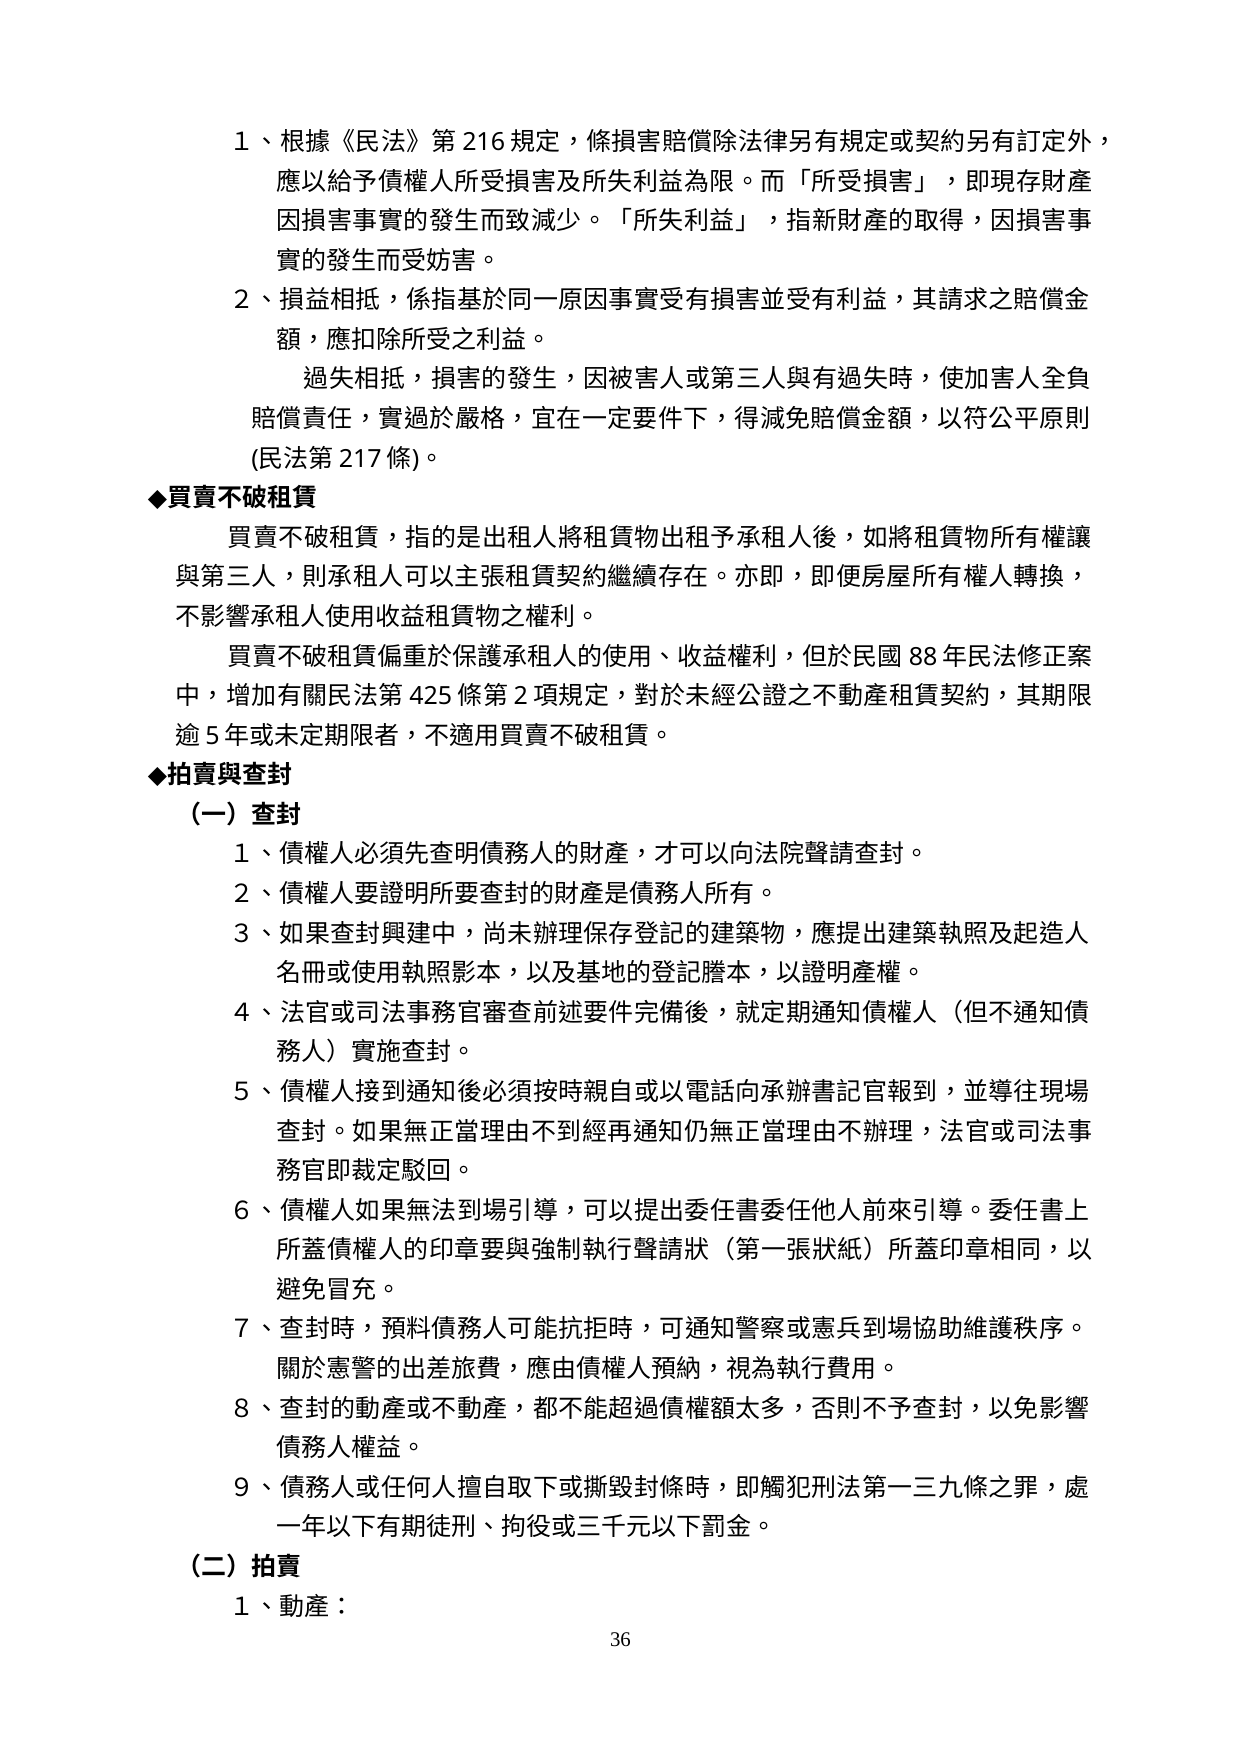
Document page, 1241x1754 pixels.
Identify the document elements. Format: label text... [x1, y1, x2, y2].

text １、根據《民法》第216規定，條損害賠償除法律另有規定或契約另有訂定外，應以給予債權人所受損害及所失利益為限。而「所受損害」，即現存財產因損害事實的發生而致減少。「所失利益」，指新財產的取得，因損害事實的發生而受妨害。 [229, 118, 1092, 276]
text １、動產： [229, 1583, 1092, 1622]
text ４、法官或司法事務官審查前述要件完備後，就定期通知債權人（但不通知債務人）實施查封。 [229, 989, 1092, 1068]
text ６、債權人如果無法到場引導，可以提出委任書委任他人前來引導。委任書上所蓋債權人的印章要與強制執行聲請狀（第一張狀紙）所蓋印章相同，以避免冒充。 [229, 1187, 1092, 1306]
text （一）查封 [177, 791, 1092, 831]
text （二）拍賣 [177, 1543, 1092, 1583]
text ７、查封時，預料債務人可能抗拒時，可通知警察或憲兵到場協助維護秩序。關於憲警的出差旅費，應由債權人預納，視為執行費用。 [229, 1306, 1092, 1385]
text ９、債務人或任何人擅自取下或撕毀封條時，即觸犯刑法第一三九條之罪，處一年以下有期徒刑、拘役或三千元以下罰金。 [229, 1464, 1092, 1543]
text ２、債權人要證明所要查封的財產是債務人所有。 [229, 870, 1092, 910]
text 買賣不破租賃，指的是出租人將租賃物出租予承租人後，如將租賃物所有權讓與第三人，則承租人可以主張租賃契約繼續存在。亦即，即便房屋所有權人轉換，不影響承租人使用收益租賃物之權利。 [175, 514, 1092, 633]
text ◆拍賣與查封 [148, 751, 1092, 791]
text ２、損益相抵，係指基於同一原因事實受有損害並受有利益，其請求之賠償金額，應扣除所受之利益。 [229, 276, 1092, 356]
text 買賣不破租賃偏重於保護承租人的使用、收益權利，但於民國88年民法修正案中，增加有關民法第425條第2項規定，對於未經公證之不動產租賃契約，其期限逾5年或未定期限者，不適用買賣不破租賃。 [175, 633, 1092, 751]
text 過失相抵，損害的發生，因被害人或第三人與有過失時，使加害人全負賠償責任，實過於嚴格，宜在一定要件下，得減免賠償金額，以符公平原則(民法第217條)。 [251, 356, 1092, 474]
text ５、債權人接到通知後必須按時親自或以電話向承辦書記官報到，並導往現場查封。如果無正當理由不到經再通知仍無正當理由不辦理，法官或司法事務官即裁定駁回。 [229, 1068, 1092, 1187]
text ８、查封的動產或不動產，都不能超過債權額太多，否則不予查封，以免影響債務人權益。 [229, 1385, 1092, 1464]
text ３、如果查封興建中，尚未辦理保存登記的建築物，應提出建築執照及起造人名冊或使用執照影本，以及基地的登記謄本，以證明產權。 [229, 910, 1092, 989]
text ◆買賣不破租賃 [148, 474, 1092, 514]
text １、債權人必須先查明債務人的財產，才可以向法院聲請查封。 [229, 831, 1092, 870]
